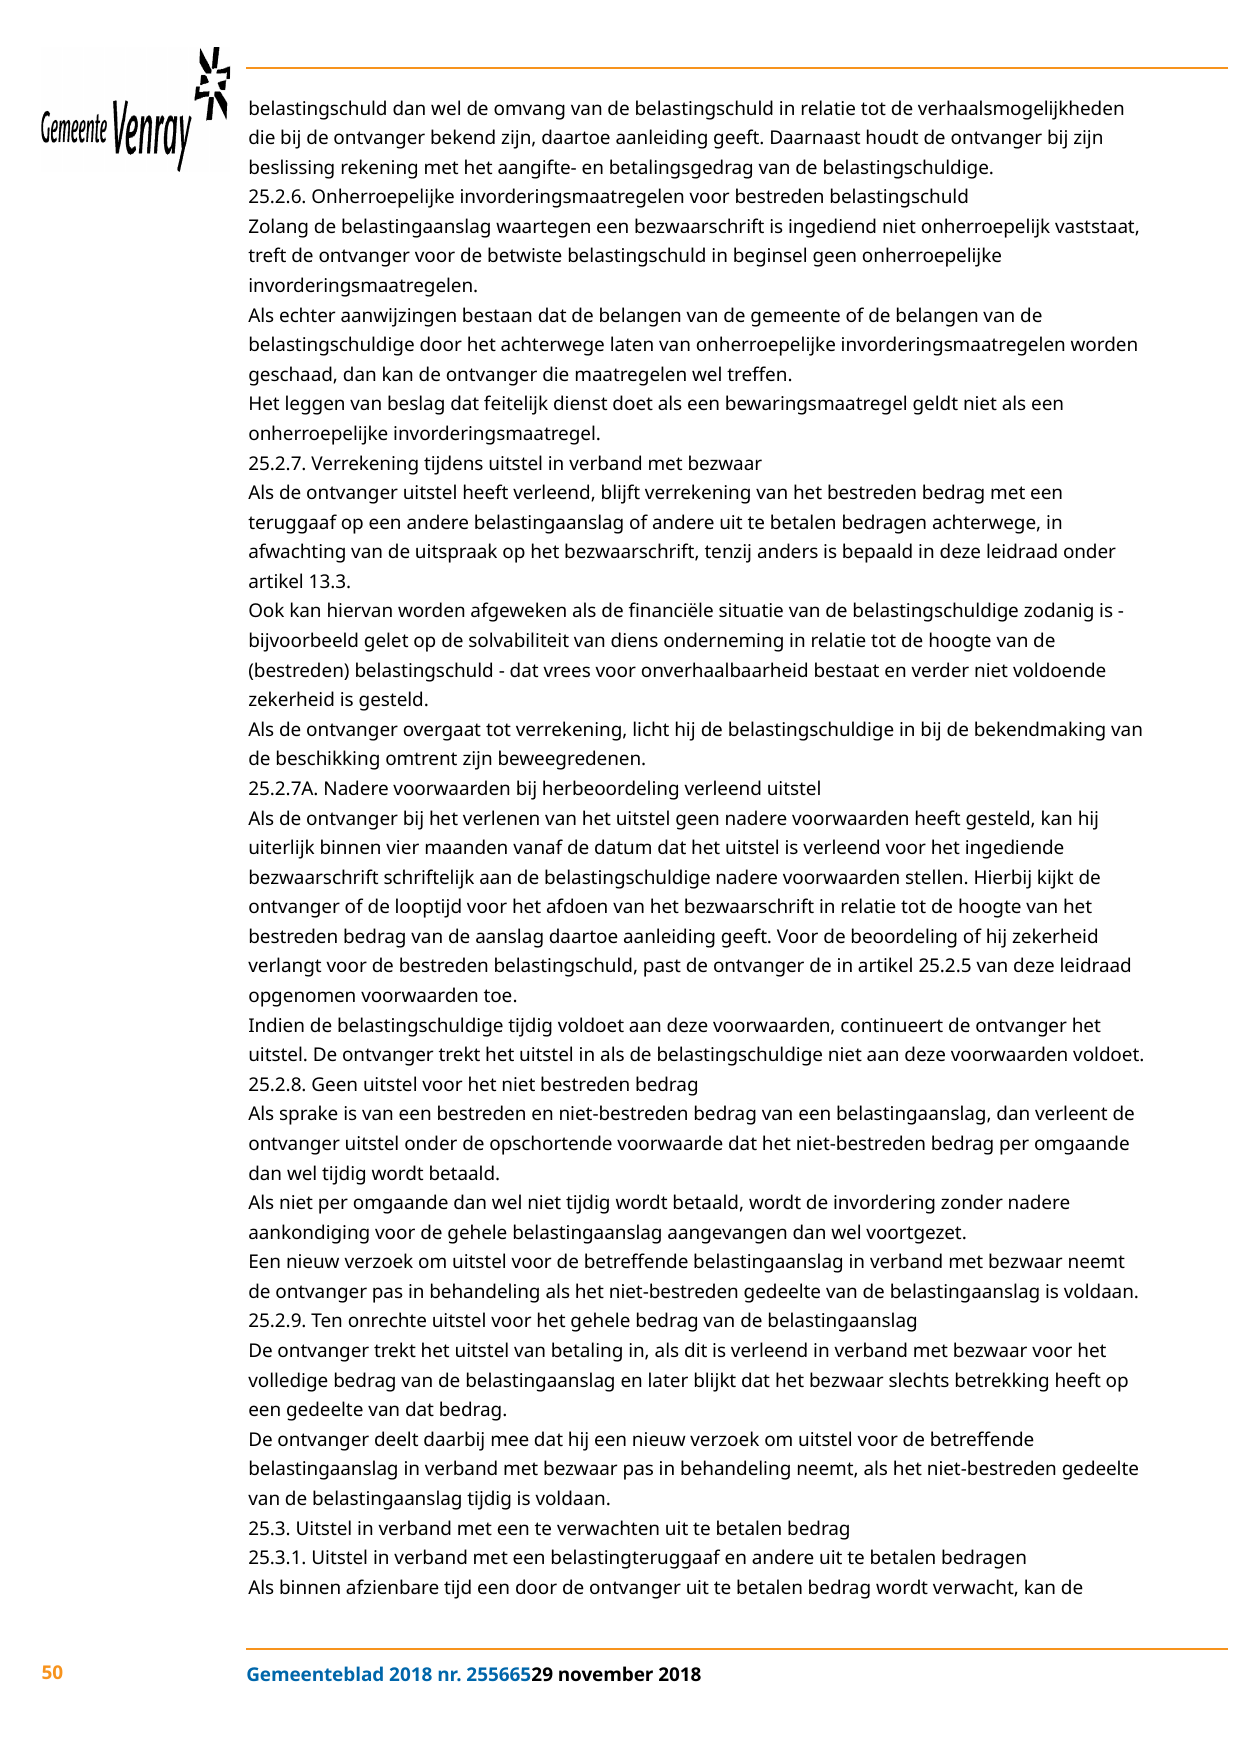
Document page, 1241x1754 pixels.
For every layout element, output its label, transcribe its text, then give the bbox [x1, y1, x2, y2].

text Een nieuw verzoek om uitstel voor de betreffende belastingaanslag in verband met bezwaar neemt de ontvanger pas in behandeling als het niet-bestreden gedeelte van de belastingaanslag is voldaan. [248, 1248, 1152, 1304]
text Als de ontvanger bij het verlenen van het uitstel geen nadere voorwaarden heeft gesteld, kan hij uiterlijk binnen vier maanden vanaf de datum dat het uitstel is verleend voor het ingediende bezwaarschrift schriftelijk aan de belastingschuldige nadere voorwaarden stellen. Hierbij kijkt de ontvanger of de looptijd voor het afdoen van het bezwaarschrift in relatie tot de hoogte van het bestreden bedrag van de aanslag daartoe aanleiding geeft. Voor de beoordeling of hij zekerheid verlangt voor de bestreden belastingschuld, past de ontvanger de in artikel 25.2.5 van deze leidraad opgenomen voorwaarden toe. [248, 805, 1152, 1008]
text 25.2.8. Geen uitstel voor het niet bestreden bedrag [248, 1071, 1152, 1097]
text 25.2.7A. Nadere voorwaarden bij herbeoordeling verleend uitstel [248, 775, 1152, 801]
text De ontvanger deelt daarbij mee dat hij een nieuw verzoek om uitstel voor de betreffende belastingaanslag in verband met bezwaar pas in behandeling neemt, als het niet-bestreden gedeelte van de belastingaanslag tijdig is voldaan. [248, 1426, 1152, 1511]
text Als sprake is van een bestreden en niet-bestreden bedrag van een belastingaanslag, dan verleent de ontvanger uitstel onder de opschortende voorwaarde dat het niet-bestreden bedrag per omgaande dan wel tijdig wordt betaald. [248, 1101, 1152, 1186]
text Als de ontvanger uitstel heeft verleend, blijft verrekening van het bestreden bedrag met een teruggaaf op een andere belastingaanslag of andere uit te betalen bedragen achterwege, in afwachting van de uitspraak op het bezwaarschrift, tenzij anders is bepaald in deze leidraad onder artikel 13.3. [248, 479, 1152, 594]
text Als de ontvanger overgaat tot verrekening, licht hij de belastingschuldige in bij de bekendmaking van de beschikking omtrent zijn beweegredenen. [248, 716, 1152, 771]
text belastingschuld dan wel de omvang van de belastingschuld in relatie tot de verhaalsmogelijkheden die bij de ontvanger bekend zijn, daartoe aanleiding geeft. Daarnaast houdt de ontvanger bij zijn beslissing rekening met het aangifte- en betalingsgedrag van de belastingschuldige. [248, 95, 1152, 180]
text Als echter aanwijzingen bestaan dat de belangen van de gemeente of de belangen van de belastingschuldige door het achterwege laten van onherroepelijke invorderingsmaatregelen worden geschaad, dan kan de ontvanger die maatregelen wel treffen. [248, 302, 1152, 387]
text De ontvanger trekt het uitstel van betaling in, als dit is verleend in verband met bezwaar voor het volledige bedrag van de belastingaanslag en later blijkt dat het bezwaar slechts betrekking heeft op een gedeelte van dat bedrag. [248, 1337, 1152, 1422]
picture [41, 47, 231, 172]
text 25.3. Uitstel in verband met een te verwachten uit te betalen bedrag [248, 1515, 1152, 1541]
text Het leggen van beslag dat feitelijk dienst doet als een bewaringsmaatregel geldt niet als een onherroepelijke invorderingsmaatregel. [248, 391, 1152, 446]
text 25.3.1. Uitstel in verband met een belastingteruggaaf en andere uit te betalen bedragen [248, 1544, 1152, 1570]
text Zolang de belastingaanslag waartegen een bezwaarschrift is ingediend niet onherroepelijk vaststaat, treft de ontvanger voor de betwiste belastingschuld in beginsel geen onherroepelijke invorderingsmaatregelen. [248, 213, 1152, 298]
text 25.2.7. Verrekening tijdens uitstel in verband met bezwaar [248, 450, 1152, 476]
text Als niet per omgaande dan wel niet tijdig wordt betaald, wordt de invordering zonder nadere aankondiging voor de gehele belastingaanslag aangevangen dan wel voortgezet. [248, 1189, 1152, 1245]
text 25.2.6. Onherroepelijke invorderingsmaatregelen voor bestreden belastingschuld [248, 183, 1152, 209]
text 25.2.9. Ten onrechte uitstel voor het gehele bedrag van de belastingaanslag [248, 1308, 1152, 1333]
text Indien de belastingschuldige tijdig voldoet aan deze voorwaarden, continueert de ontvanger het uitstel. De ontvanger trekt het uitstel in als de belastingschuldige niet aan deze voorwaarden voldoet. [248, 1012, 1152, 1067]
text Ook kan hiervan worden afgeweken als de financiële situatie van de belastingschuldige zodanig is - bijvoorbeeld gelet op de solvabiliteit van diens onderneming in relatie tot de hoogte van de (bestreden) belastingschuld - dat vrees voor onverhaalbaarheid bestaat en verder niet voldoende zekerheid is gesteld. [248, 598, 1152, 712]
text Als binnen afzienbare tijd een door de ontvanger uit te betalen bedrag wordt verwacht, kan de [248, 1574, 1152, 1600]
